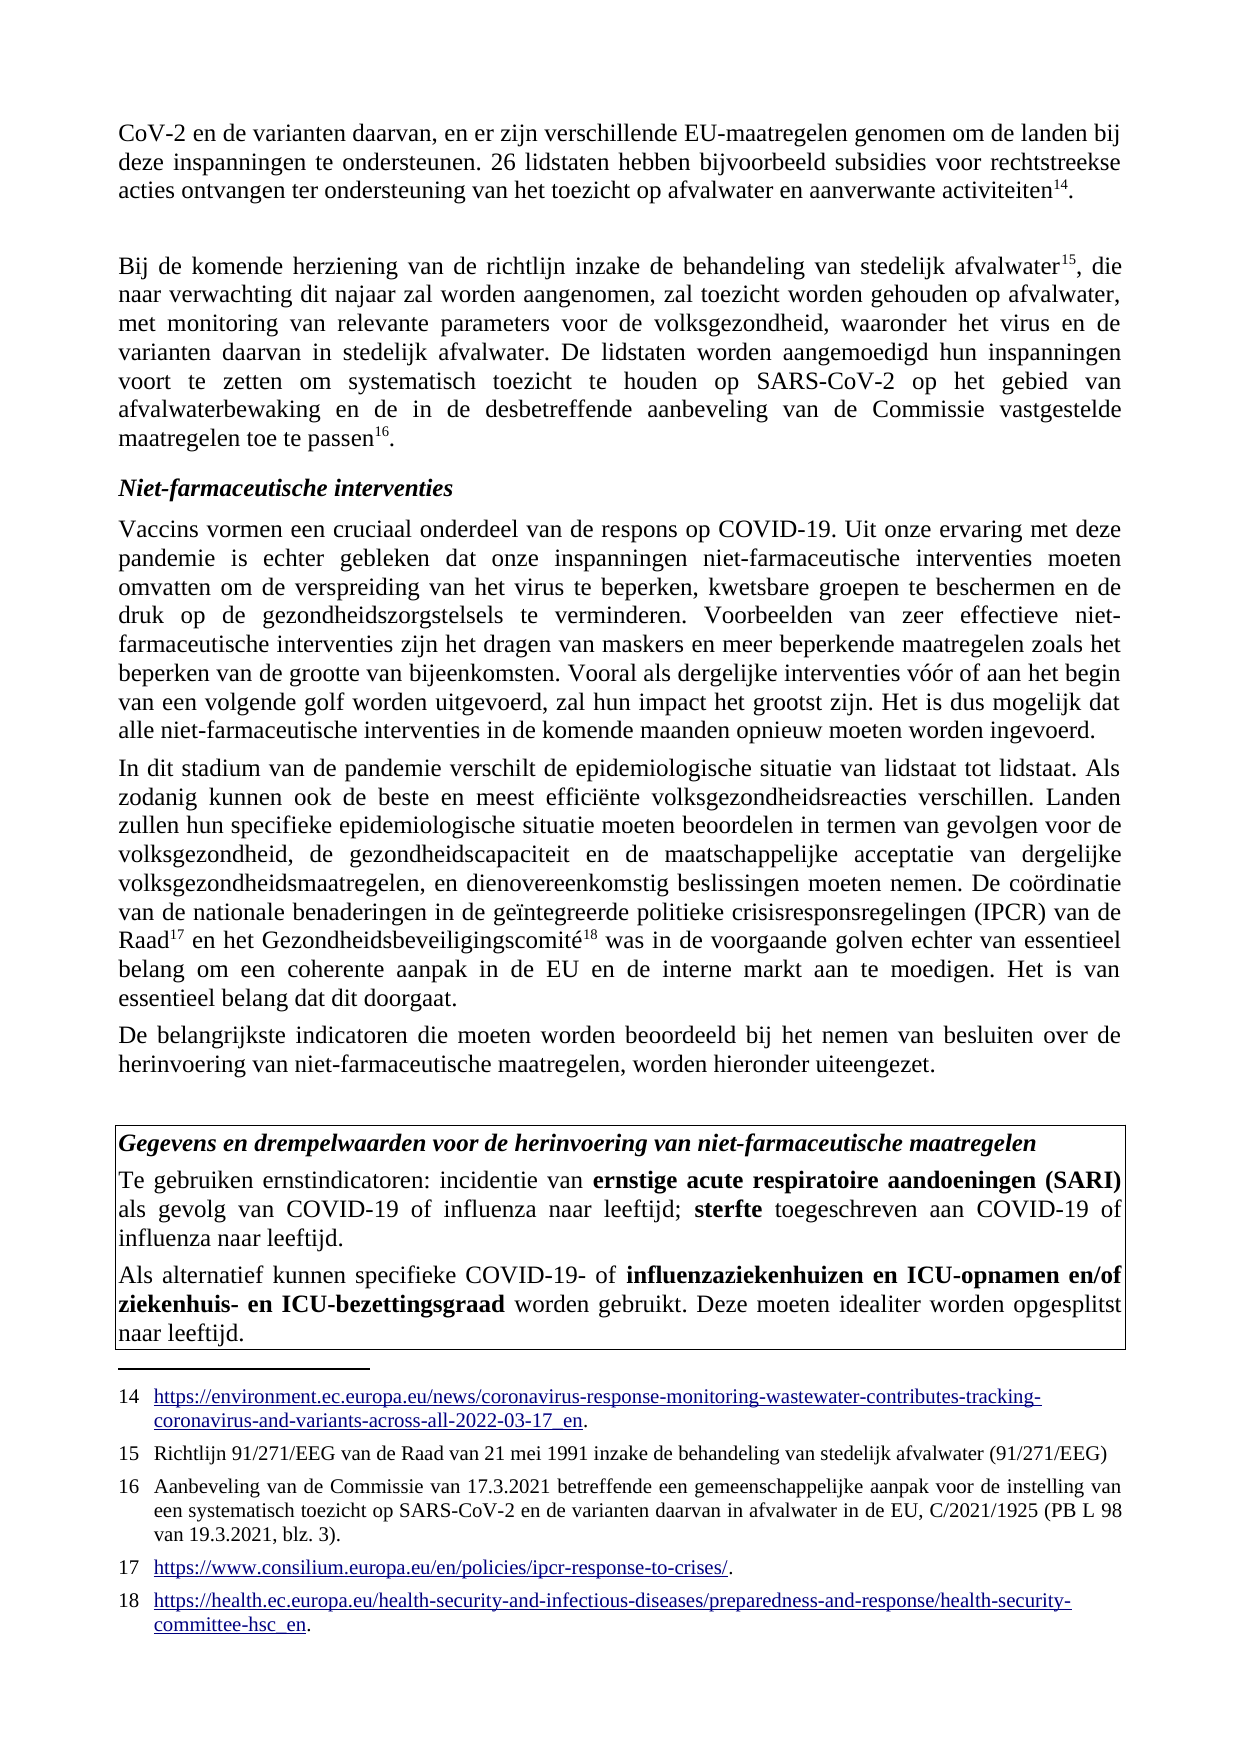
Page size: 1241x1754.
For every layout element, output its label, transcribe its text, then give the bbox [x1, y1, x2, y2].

text https://health.ec.europa.eu/health-security-and-infectious-diseases/preparedness-and-response/health-security-committee-hsc_en. [118, 1588, 1122, 1636]
text De belangrijkste indicatoren die moeten worden beoordeeld bij het nemen van besluiten over de herinvoering van niet-farmaceutische maatregelen, worden hieronder uiteengezet. [118, 1021, 1122, 1078]
text Richtlijn 91/271/EEG van de Raad van 21 mei 1991 inzake de behandeling van stedelijk afvalwater (91/271/EEG) [118, 1441, 1122, 1465]
text Bij de komende herziening van de richtlijn inzake de behandeling van stedelijk afvalwater, die naar verwachting dit najaar zal worden aangenomen, zal toezicht worden gehouden op afvalwater, met monitoring van relevante parameters voor de volksgezondheid, waaronder het virus en de varianten daarvan in stedelijk afvalwater. De lidstaten worden aangemoedigd hun inspanningen voort te zetten om systematisch toezicht te houden op SARS-CoV-2 op het gebied van afvalwaterbewaking en de in de desbetreffende aanbeveling van de Commissie vastgestelde maatregelen toe te passen. [118, 251, 1122, 452]
text Aanbeveling van de Commissie van 17.3.2021 betreffende een gemeenschappelijke aanpak voor de instelling van een systematisch toezicht op SARS-CoV-2 en de varianten daarvan in afvalwater in de EU, C/2021/1925 (PB L 98 van 19.3.2021, blz. 3). [118, 1474, 1122, 1546]
text In dit stadium van de pandemie verschilt de epidemiologische situatie van lidstaat tot lidstaat. Als zodanig kunnen ook de beste en meest efficiënte volksgezondheidsreacties verschillen. Landen zullen hun specifieke epidemiologische situatie moeten beoordelen in termen van gevolgen voor de volksgezondheid, de gezondheidscapaciteit en de maatschappelijke acceptatie van dergelijke volksgezondheidsmaatregelen, en dienovereenkomstig beslissingen moeten nemen. De coördinatie van de nationale benaderingen in de geïntegreerde politieke crisisresponsregelingen (IPCR) van de Raad en het Gezondheidsbeveiligingscomité was in de voorgaande golven echter van essentieel belang om een coherente aanpak in de EU en de interne markt aan te moedigen. Het is van essentieel belang dat dit doorgaat. [118, 753, 1122, 1012]
text https://www.consilium.europa.eu/en/policies/ipcr-response-to-crises/. [118, 1555, 1122, 1579]
text Te gebruiken ernstindicatoren: incidentie van ernstige acute respiratoire aandoeningen (SARI) als gevolg van COVID-19 of influenza naar leeftijd; sterfte toegeschreven aan COVID-19 of influenza naar leeftijd. [116, 1162, 1125, 1251]
subtitle Niet-farmaceutische interventies [118, 473, 1122, 502]
text CoV-2 en de varianten daarvan, en er zijn verschillende EU-maatregelen genomen om de landen bij deze inspanningen te ondersteunen. 26 lidstaten hebben bijvoorbeeld subsidies voor rechtstreekse acties ontvangen ter ondersteuning van het toezicht op afvalwater en aanverwante activiteiten. [118, 118, 1122, 204]
text Gegevens en drempelwaarden voor de herinvoering van niet-farmaceutische maatregelen [116, 1126, 1125, 1156]
text https://environment.ec.europa.eu/news/coronavirus-response-monitoring-wastewater-contributes-tracking-coronavirus-and-variants-across-all-2022-03-17_en. [118, 1384, 1122, 1432]
text Vaccins vormen een cruciaal onderdeel van de respons op COVID-19. Uit onze ervaring met deze pandemie is echter gebleken dat onze inspanningen niet-farmaceutische interventies moeten omvatten om de verspreiding van het virus te beperken, kwetsbare groepen te beschermen en de druk op de gezondheidszorgstelsels te verminderen. Voorbeelden van zeer effectieve niet-farmaceutische interventies zijn het dragen van maskers en meer beperkende maatregelen zoals het beperken van de grootte van bijeenkomsten. Vooral als dergelijke interventies vóór of aan het begin van een volgende golf worden uitgevoerd, zal hun impact het grootst zijn. Het is dus mogelijk dat alle niet-farmaceutische interventies in de komende maanden opnieuw moeten worden ingevoerd. [118, 514, 1122, 744]
text Als alternatief kunnen specifieke COVID-19- of influenzaziekenhuizen en ICU-opnamen en/of ziekenhuis- en ICU-bezettingsgraad worden gebruikt. Deze moeten idealiter worden opgesplitst naar leeftijd. [116, 1257, 1125, 1349]
